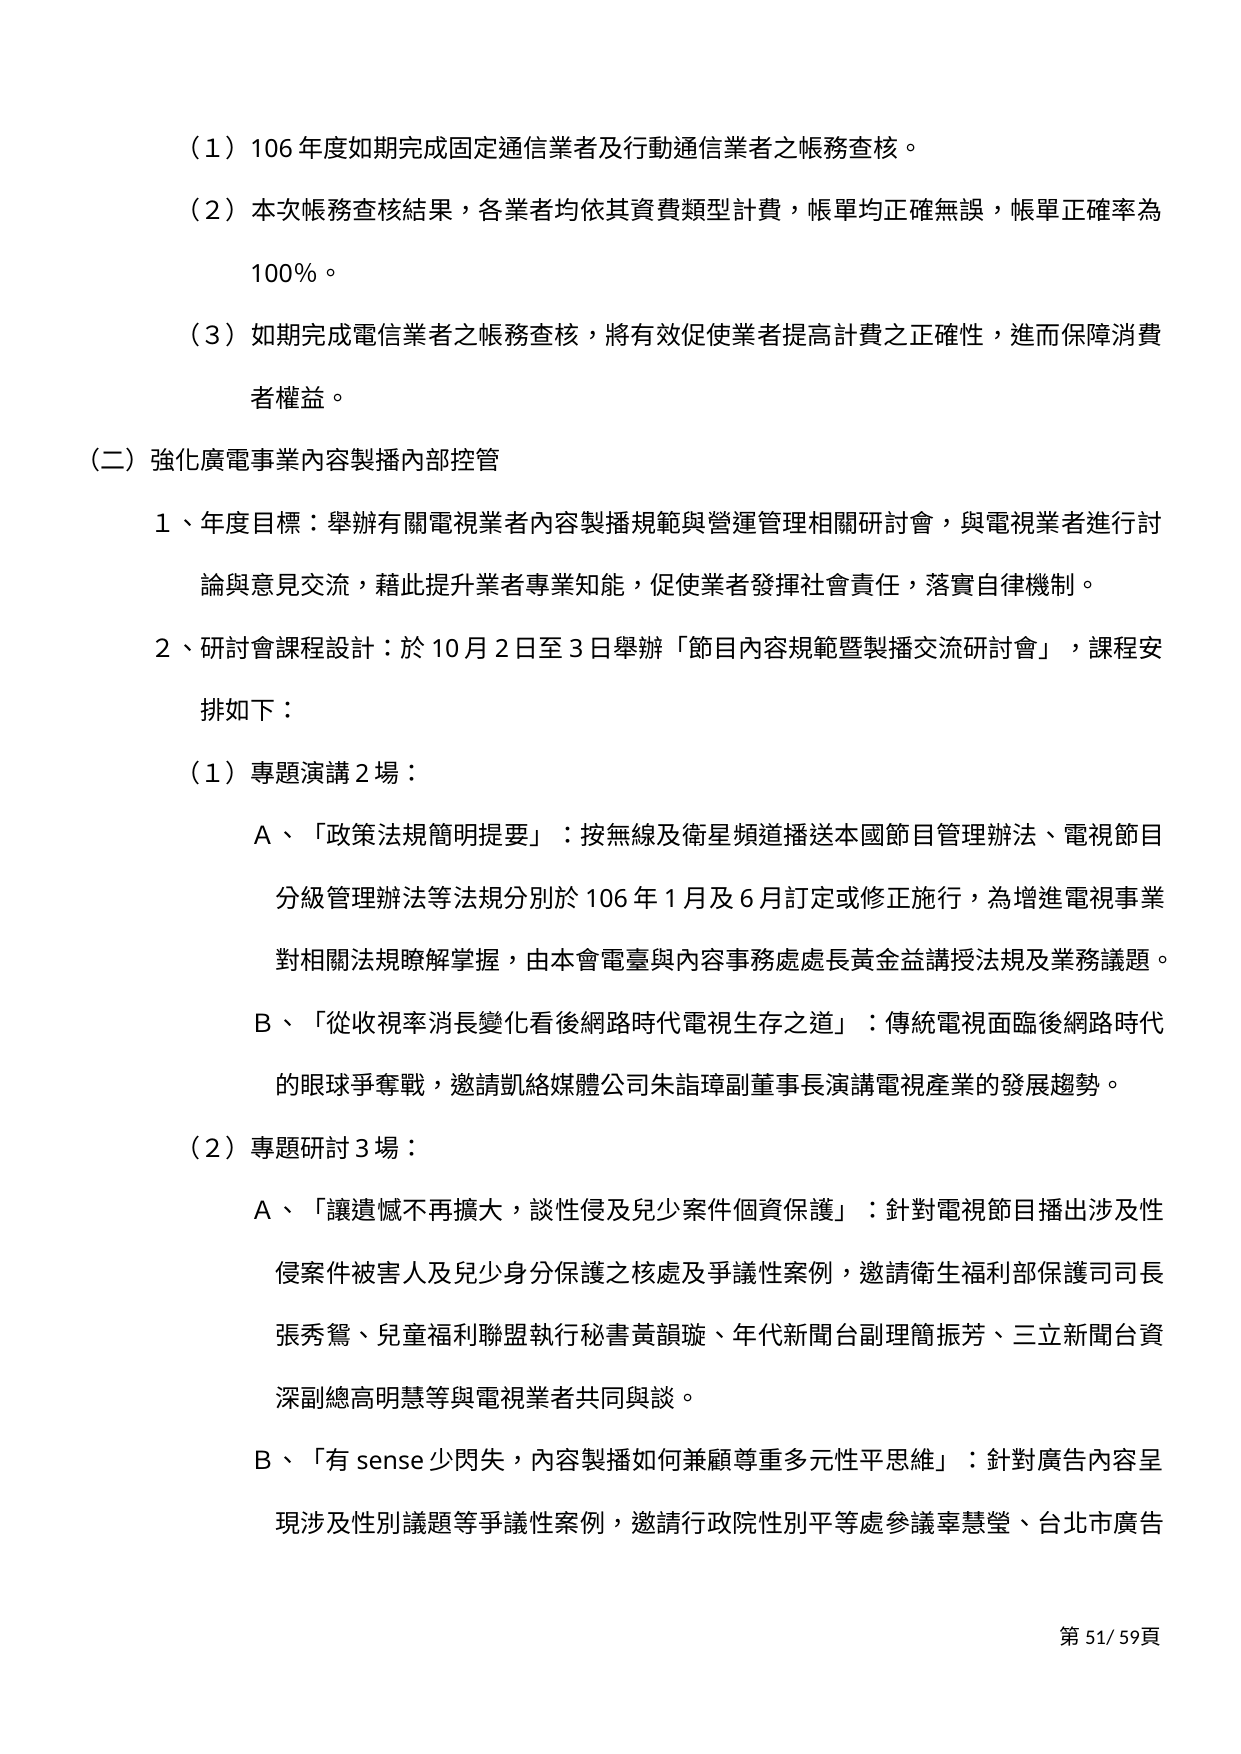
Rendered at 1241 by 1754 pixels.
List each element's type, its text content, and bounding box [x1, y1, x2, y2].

text ２、研討會課程設計：於10月2日至3日舉辦「節目內容規範暨製播交流研討會」，課程安排如下： [150, 604, 1165, 729]
text Ｂ、「有sense少閃失，內容製播如何兼顧尊重多元性平思維」：針對廣告內容呈現涉及性別議題等爭議性案例，邀請行政院性別平等處參議辜慧瑩、台北市廣告 [250, 1417, 1165, 1542]
text Ｂ、「從收視率消長變化看後網路時代電視生存之道」：傳統電視面臨後網路時代的眼球爭奪戰，邀請凱絡媒體公司朱詣璋副董事長演講電視產業的發展趨勢。 [250, 979, 1165, 1104]
text （３）如期完成電信業者之帳務查核，將有效促使業者提高計費之正確性，進而保障消費者權益。 [175, 292, 1165, 417]
text Ａ、「政策法規簡明提要」：按無線及衛星頻道播送本國節目管理辦法、電視節目分級管理辦法等法規分別於106年1月及6月訂定或修正施行，為增進電視事業對相關法規瞭解掌握，由本會電臺與內容事務處處長黃金益講授法規及業務議題。 [250, 792, 1165, 979]
text （２）專題研討3場： [175, 1104, 1165, 1167]
text （１）106年度如期完成固定通信業者及行動通信業者之帳務查核。 [175, 104, 1165, 167]
text （二）強化廣電事業內容製播內部控管 [75, 417, 1165, 479]
text （１）專題演講2場： [175, 729, 1165, 792]
text （２）本次帳務查核結果，各業者均依其資費類型計費，帳單均正確無誤，帳單正確率為100％。 [175, 167, 1165, 292]
text １、年度目標：舉辦有關電視業者內容製播規範與營運管理相關研討會，與電視業者進行討論與意見交流，藉此提升業者專業知能，促使業者發揮社會責任，落實自律機制。 [150, 479, 1165, 604]
text Ａ、「讓遺憾不再擴大，談性侵及兒少案件個資保護」：針對電視節目播出涉及性侵案件被害人及兒少身分保護之核處及爭議性案例，邀請衛生福利部保護司司長張秀鴛、兒童福利聯盟執行秘書黃韻璇、年代新聞台副理簡振芳、三立新聞台資深副總高明慧等與電視業者共同與談。 [250, 1167, 1165, 1417]
